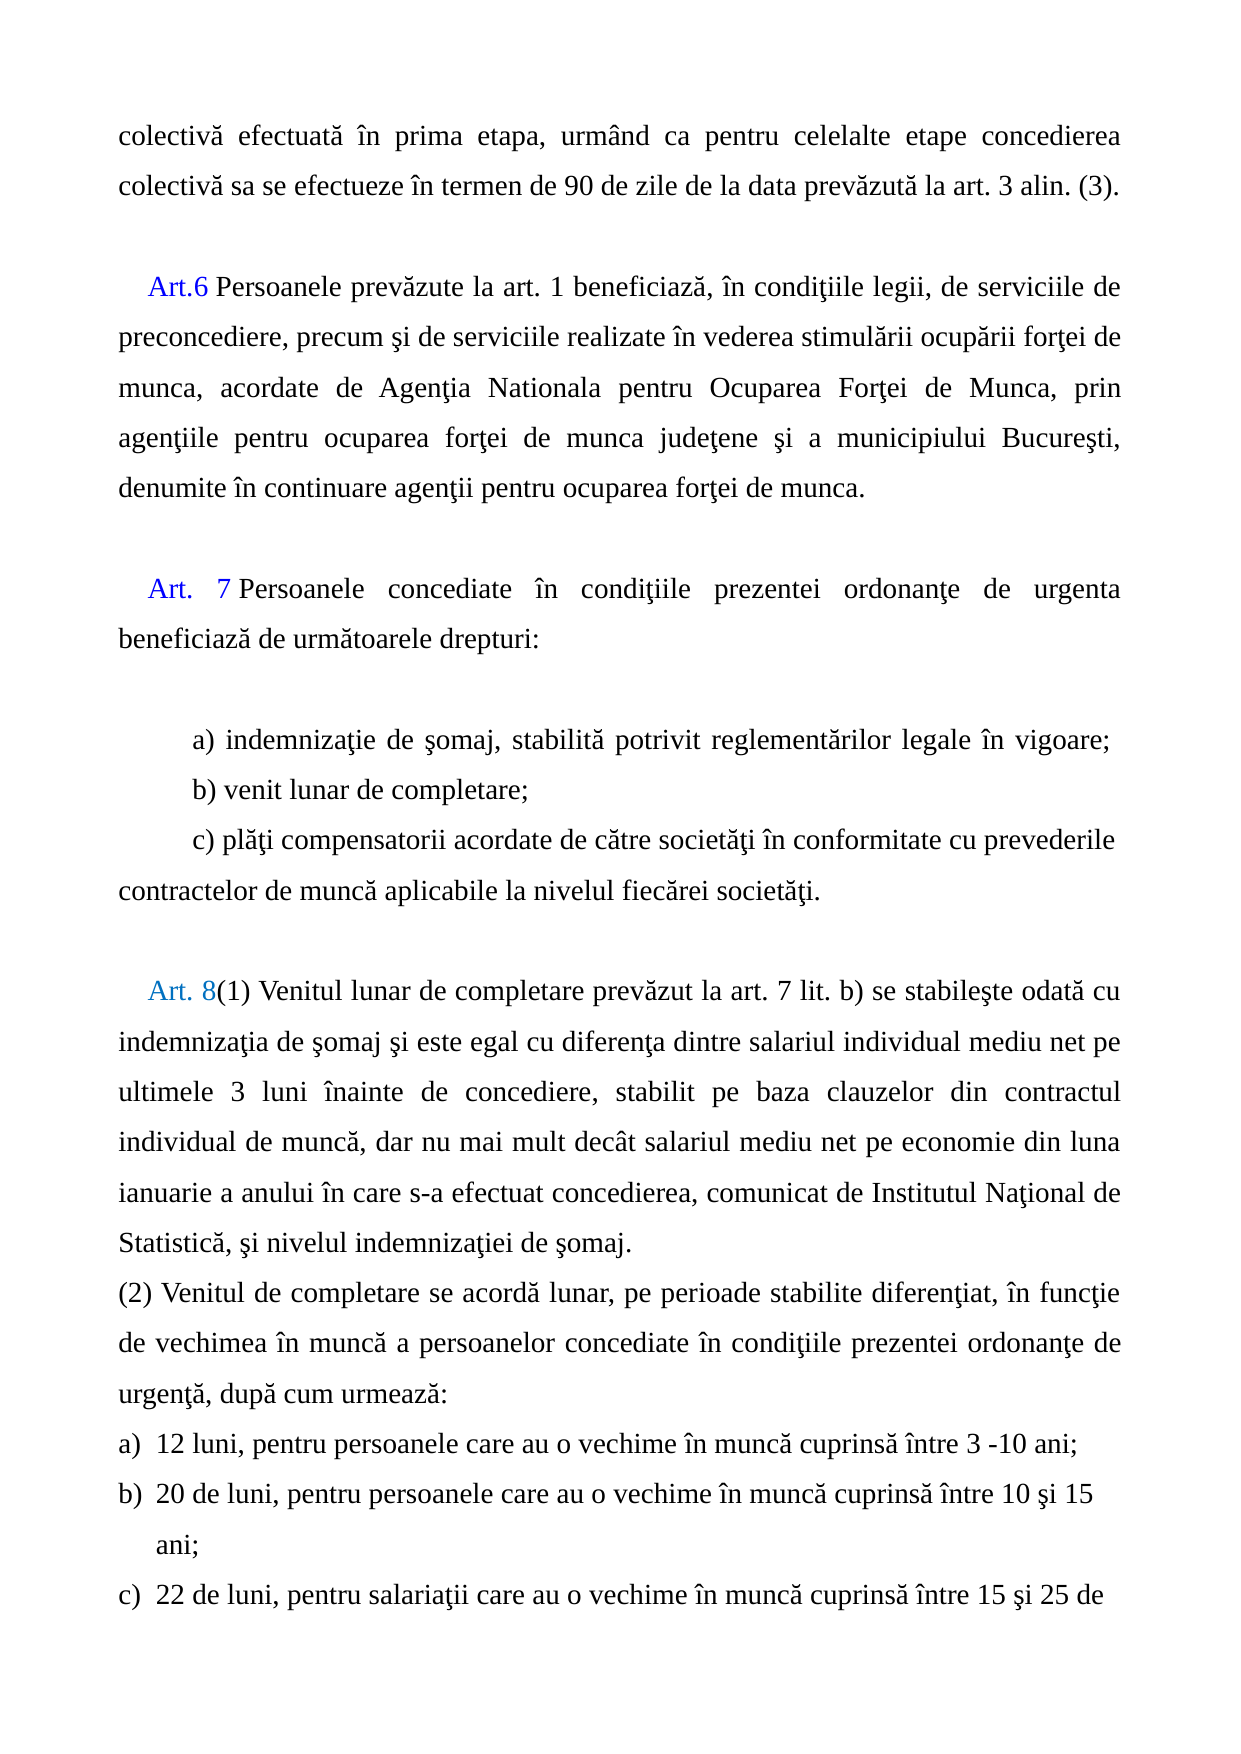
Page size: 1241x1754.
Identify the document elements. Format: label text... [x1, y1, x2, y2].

list 20 de luni, pentru persoanele care au o vechime în muncă cuprinsă între 10 şi 15 ani; [118, 1477, 1122, 1560]
list 22 de luni, pentru salariaţii care au o vechime în muncă cuprinsă între 15 şi 25 de [118, 1577, 1122, 1611]
text Art.6 Persoanele prevăzute la art. 1 beneficiază, în condiţiile legii, de serviciile de preconcediere, precum şi de serviciile realizate în vederea stimulării ocupării forţei de munca, acordate de Agenţia Nationala pentru Ocuparea Forţei de Munca, prin agenţiile pentru ocuparea forţei de munca judeţene şi a municipiului Bucureşti, denumite în continuare agenţii pentru ocuparea forţei de munca. [118, 269, 1122, 504]
text a) indemnizaţie de şomaj, stabilită potrivit reglementărilor legale în vigoare; b) venit lunar de completare; [118, 672, 1122, 806]
text (2) Venitul de completare se acordă lunar, pe perioade stabilite diferenţiat, în funcţie de vechimea în muncă a persoanelor concediate în condiţiile prezentei ordonanţe de urgenţă, după cum urmează: [118, 1275, 1122, 1409]
text colectivă efectuată în prima etapa, urmând ca pentru celelalte etape concedierea colectivă sa se efectueze în termen de 90 de zile de la data prevăzută la art. 3 alin. (3). [118, 118, 1122, 202]
list 12 luni, pentru persoanele care au o vechime în muncă cuprinsă între 3 -10 ani; [118, 1426, 1122, 1460]
text Art. 8(1) Venitul lunar de completare prevăzut la art. 7 lit. b) se stabileşte odată cu indemnizaţia de şomaj şi este egal cu diferenţa dintre salariul individual mediu net pe ultimele 3 luni înainte de concediere, stabilit pe baza clauzelor din contractul individual de muncă, dar nu mai mult decât salariul mediu net pe economie din luna ianuarie a anului în care s-a efectuat concedierea, comunicat de Institutul Naţional de Statistică, şi nivelul indemnizaţiei de şomaj. [118, 923, 1122, 1258]
text c) plăţi compensatorii acordate de către societăţi în conformitate cu prevederile contractelor de muncă aplicabile la nivelul fiecărei societăţi. [118, 822, 1122, 906]
text Art. 7 Persoanele concediate în condiţiile prezentei ordonanţe de urgenta beneficiază de următoarele drepturi: [118, 571, 1122, 655]
